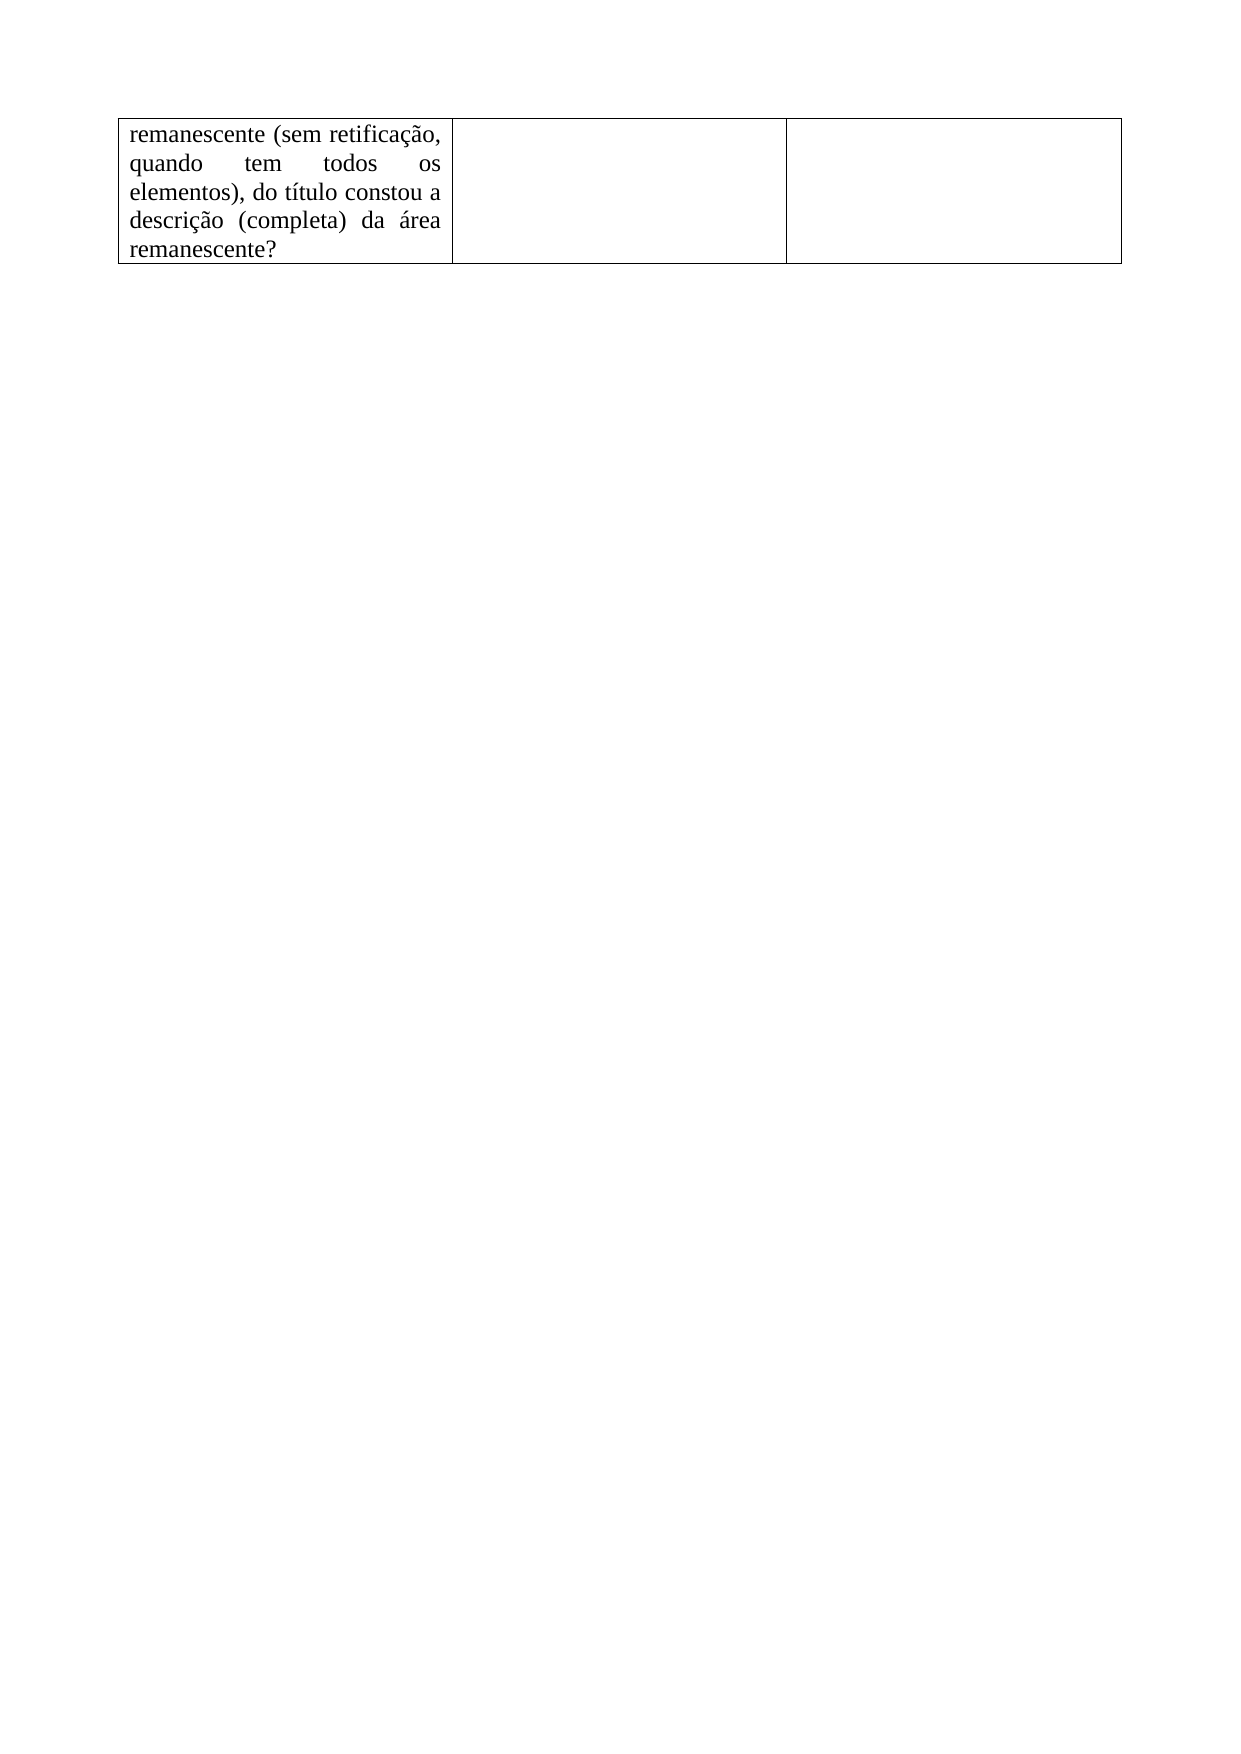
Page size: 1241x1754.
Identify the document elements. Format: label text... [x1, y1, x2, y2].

table_cell remanescente (sem retificação, quando tem todos os elementos), do título constou a descrição (completa) da área remanescente? [119, 119, 452, 263]
table_cell [787, 119, 1121, 263]
table_cell [453, 119, 786, 263]
